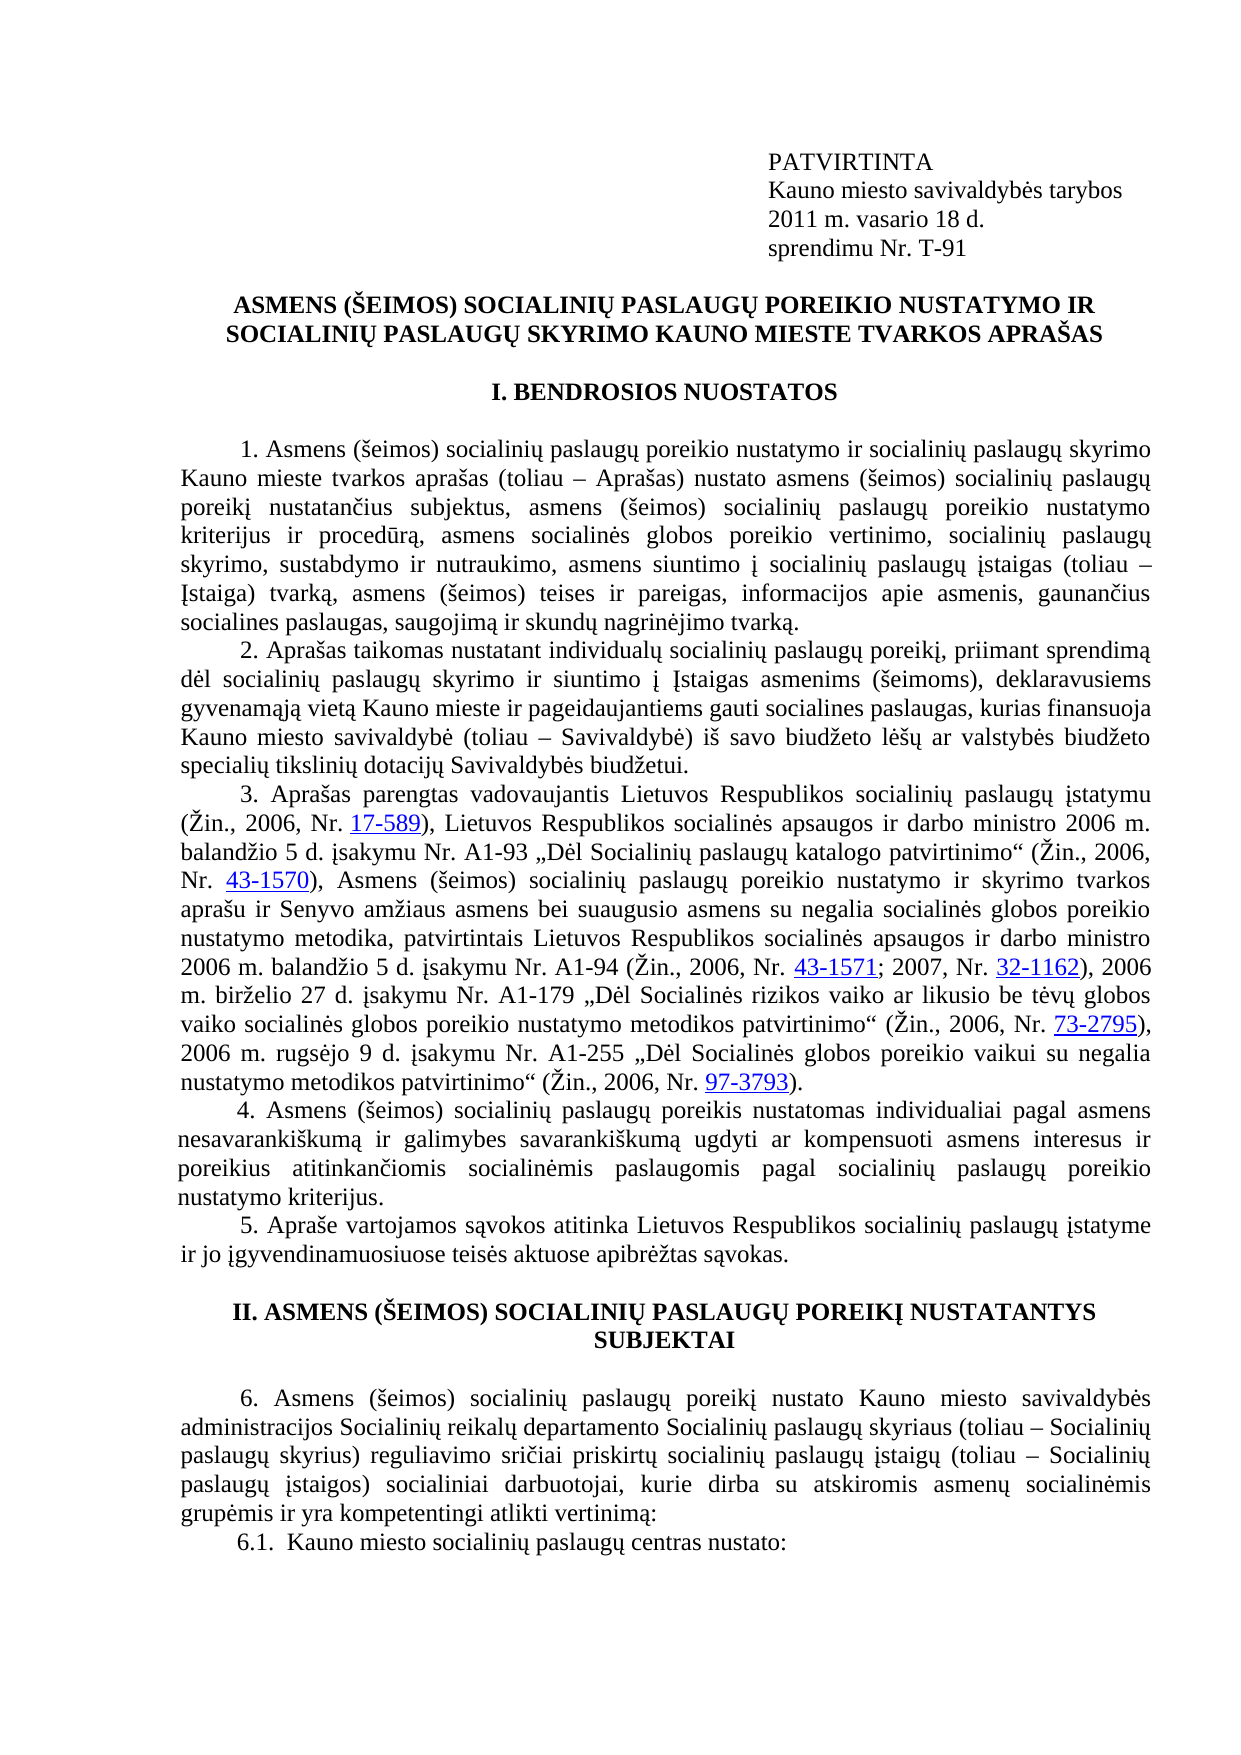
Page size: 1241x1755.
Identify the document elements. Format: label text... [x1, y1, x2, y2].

text 4. Asmens (šeimos) socialinių paslaugų poreikis nustatomas individualiai pagal asmens nesavarankiškumą ir galimybes savarankiškumą ugdyti ar kompensuoti asmens interesus ir poreikius atitinkančiomis socialinėmis paslaugomis pagal socialinių paslaugų poreikio nustatymo kriterijus. [177, 1096, 1152, 1211]
text II. ASMENS (ŠEIMOS) SOCIALINIŲ PASLAUGŲ POREIKĮ NUSTATANTYS SUBJEKTAI [177, 1297, 1152, 1354]
text 3. Aprašas parengtas vadovaujantis Lietuvos Respublikos socialinių paslaugų įstatymu (Žin., 2006, Nr. 17-589), Lietuvos Respublikos socialinės apsaugos ir darbo ministro 2006 m. balandžio 5 d. įsakymu Nr. A1-93 „Dėl Socialinių paslaugų katalogo patvirtinimo“ (Žin., 2006, Nr. 43-1570), Asmens (šeimos) socialinių paslaugų poreikio nustatymo ir skyrimo tvarkos aprašu ir Senyvo amžiaus asmens bei suaugusio asmens su negalia socialinės globos poreikio nustatymo metodika, patvirtintais Lietuvos Respublikos socialinės apsaugos ir darbo ministro 2006 m. balandžio 5 d. įsakymu Nr. A1-94 (Žin., 2006, Nr. 43-1571; 2007, Nr. 32-1162), 2006 m. birželio 27 d. įsakymu Nr. A1-179 „Dėl Socialinės rizikos vaiko ar likusio be tėvų globos vaiko socialinės globos poreikio nustatymo metodikos patvirtinimo“ (Žin., 2006, Nr. 73-2795), 2006 m. rugsėjo 9 d. įsakymu Nr. A1-255 „Dėl Socialinės globos poreikio vaikui su negalia nustatymo metodikos patvirtinimo“ (Žin., 2006, Nr. 97-3793). [180, 779, 1152, 1096]
text 2. Aprašas taikomas nustatant individualų socialinių paslaugų poreikį, priimant sprendimą dėl socialinių paslaugų skyrimo ir siuntimo į Įstaigas asmenims (šeimoms), deklaravusiems gyvenamąją vietą Kauno mieste ir pageidaujantiems gauti socialines paslaugas, kurias finansuoja Kauno miesto savivaldybė (toliau – Savivaldybė) iš savo biudžeto lėšų ar valstybės biudžeto specialių tikslinių dotacijų Savivaldybės biudžetui. [180, 636, 1152, 779]
text Kauno miesto savivaldybės tarybos [177, 176, 1152, 204]
text I. BENDROSIOS NUOSTATOS [177, 377, 1152, 406]
text 1. Asmens (šeimos) socialinių paslaugų poreikio nustatymo ir socialinių paslaugų skyrimo Kauno mieste tvarkos aprašas (toliau – Aprašas) nustato asmens (šeimos) socialinių paslaugų poreikį nustatančius subjektus, asmens (šeimos) socialinių paslaugų poreikio nustatymo kriterijus ir procedūrą, asmens socialinės globos poreikio vertinimo, socialinių paslaugų skyrimo, sustabdymo ir nutraukimo, asmens siuntimo į socialinių paslaugų įstaigas (toliau – Įstaiga) tvarką, asmens (šeimos) teises ir pareigas, informacijos apie asmenis, gaunančius socialines paslaugas, saugojimą ir skundų nagrinėjimo tvarką. [180, 434, 1152, 636]
text 5. Apraše vartojamos sąvokos atitinka Lietuvos Respublikos socialinių paslaugų įstatyme ir jo įgyvendinamuosiuose teisės aktuose apibrėžtas sąvokas. [180, 1211, 1152, 1268]
text 2011 m. vasario 18 d. [177, 204, 1152, 233]
text PATVIRTINTA [177, 147, 1152, 176]
text sprendimu Nr. T-91 [177, 233, 1152, 262]
text 6.1. Kauno miesto socialinių paslaugų centras nustato: [177, 1527, 1152, 1556]
text 6. Asmens (šeimos) socialinių paslaugų poreikį nustato Kauno miesto savivaldybės administracijos Socialinių reikalų departamento Socialinių paslaugų skyriaus (toliau – Socialinių paslaugų skyrius) reguliavimo sričiai priskirtų socialinių paslaugų įstaigų (toliau – Socialinių paslaugų įstaigos) socialiniai darbuotojai, kurie dirba su atskiromis asmenų socialinėmis grupėmis ir yra kompetentingi atlikti vertinimą: [180, 1383, 1152, 1527]
text ASMENS (ŠEIMOS) SOCIALINIŲ PASLAUGŲ POREIKIO NUSTATYMO IR SOCIALINIŲ PASLAUGŲ SKYRIMO KAUNO MIESTE TVARKOS APRAŠAS [177, 291, 1152, 348]
